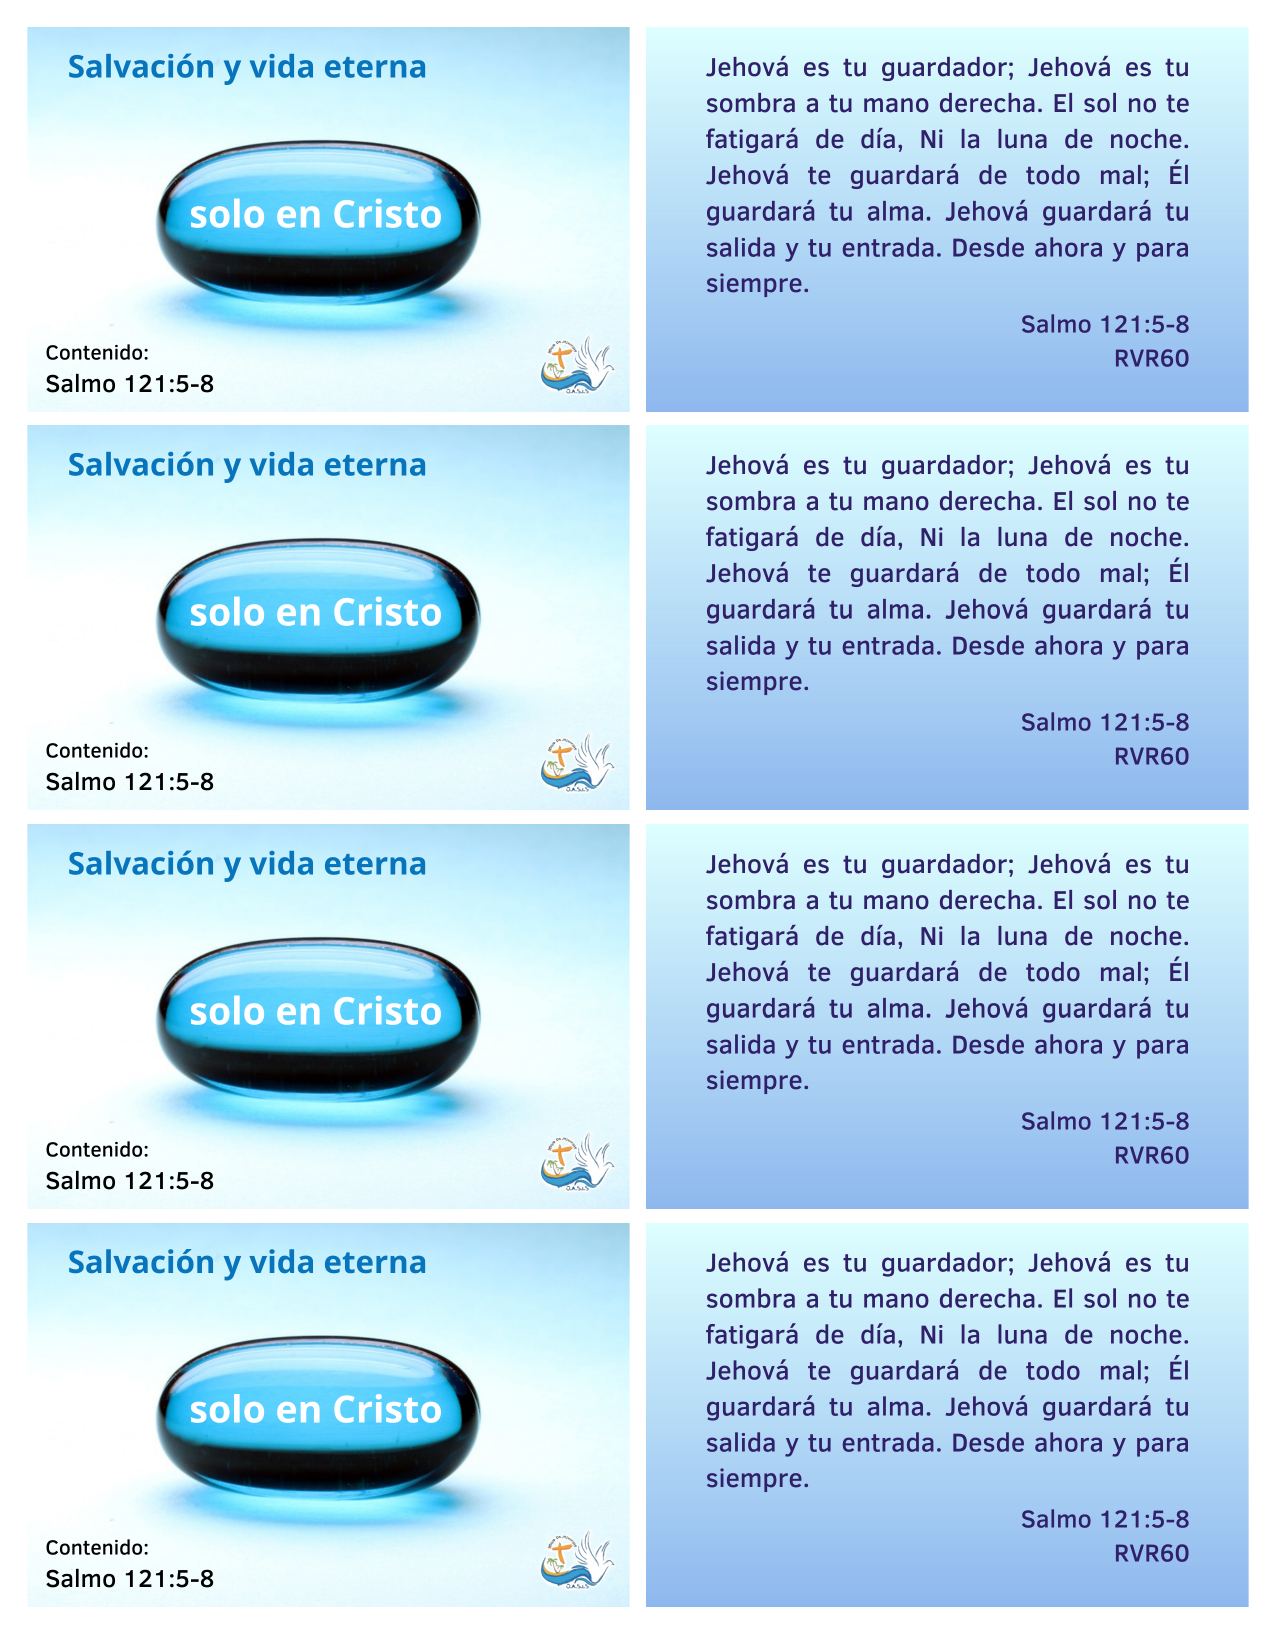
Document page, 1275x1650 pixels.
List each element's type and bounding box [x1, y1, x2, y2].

table_cell [18, 417, 637, 816]
table_header [18, 18, 637, 417]
table_cell [637, 417, 1256, 816]
picture [646, 824, 1249, 1209]
picture [646, 425, 1249, 810]
picture [646, 1223, 1249, 1607]
table_cell [18, 816, 637, 1214]
picture [27, 1223, 630, 1607]
table_cell [637, 816, 1256, 1214]
picture [27, 824, 630, 1209]
picture [646, 27, 1249, 412]
table_cell [18, 1214, 637, 1613]
picture [27, 27, 630, 412]
table_header [637, 18, 1256, 417]
picture [27, 425, 630, 810]
table_cell [637, 1214, 1256, 1613]
